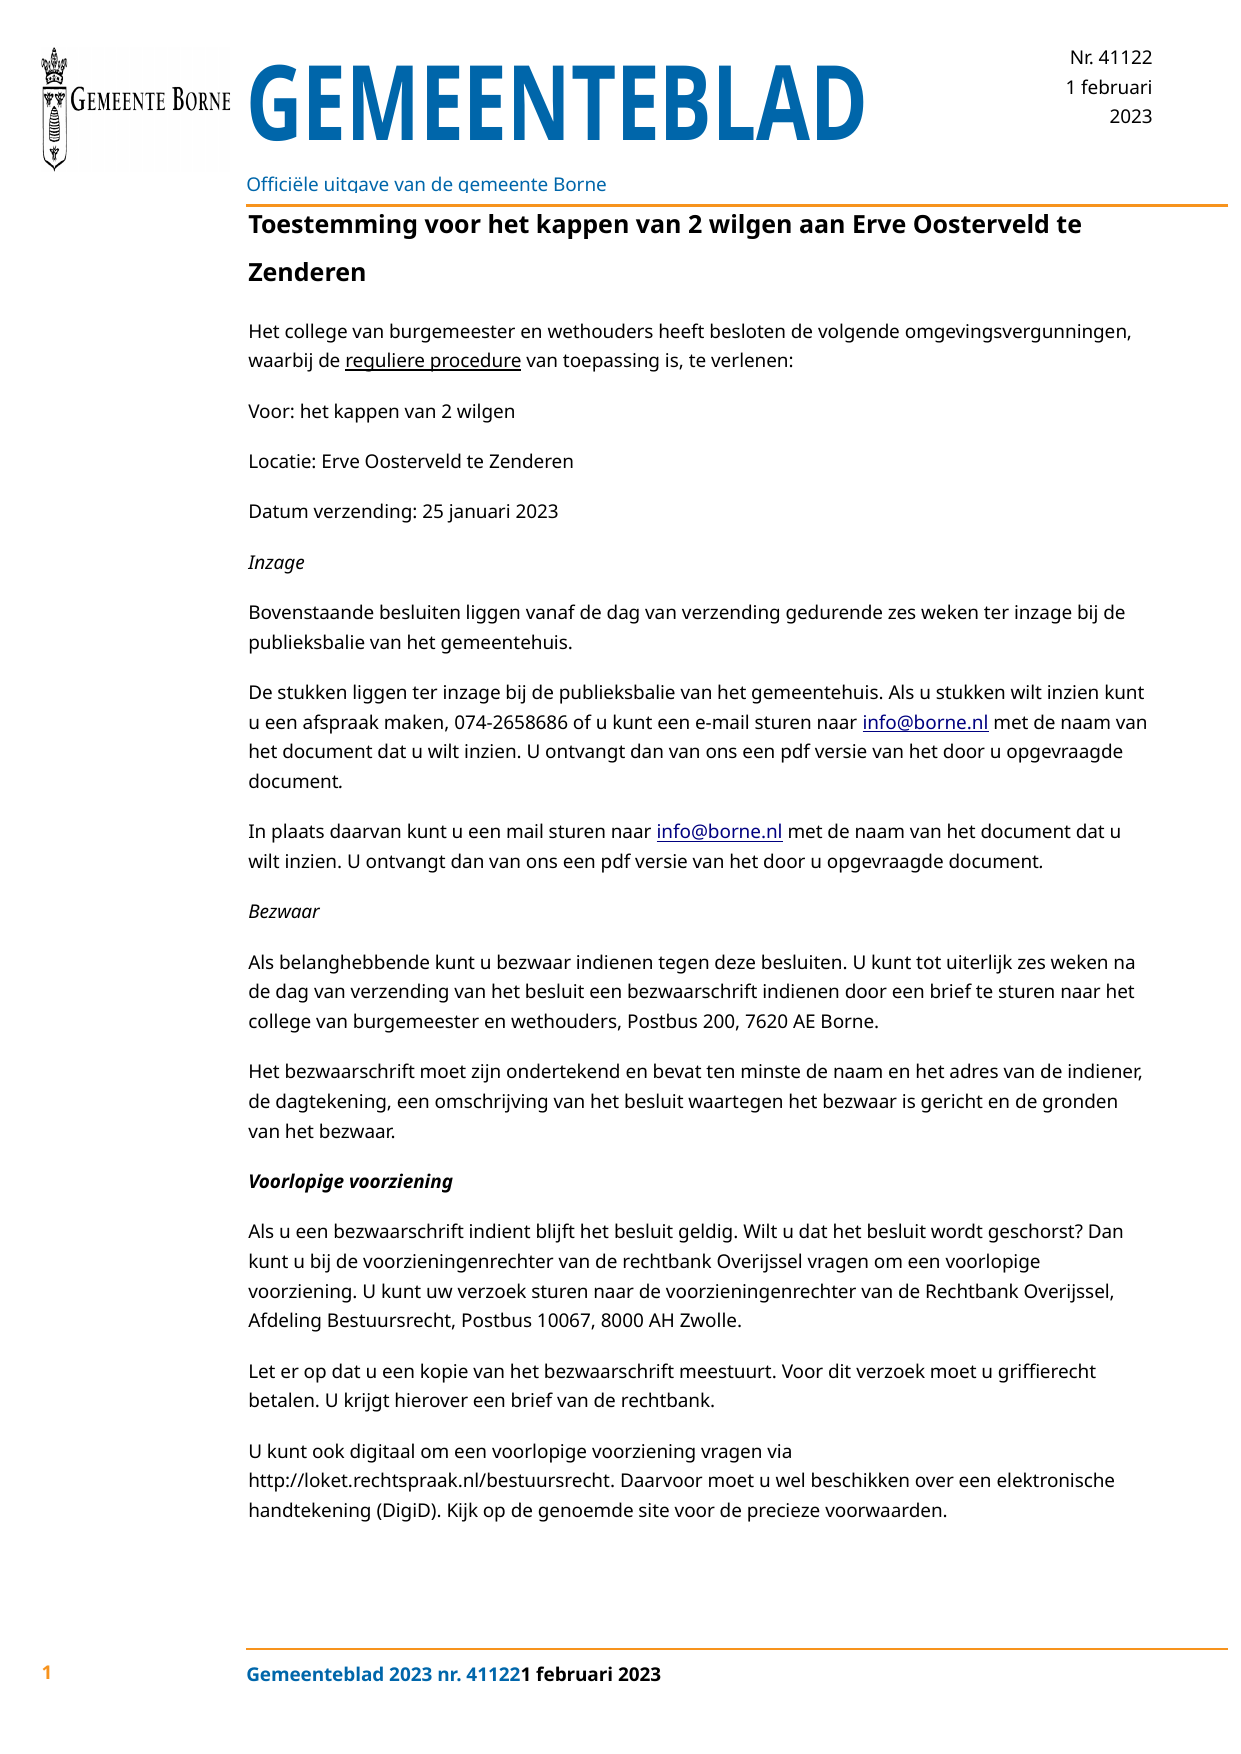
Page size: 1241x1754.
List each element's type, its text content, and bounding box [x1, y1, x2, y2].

text Toestemming voor het kappen van 2 wilgen aan Erve Oosterveld te Zenderen [248, 207, 1152, 288]
text Let er op dat u een kopie van het bezwaarschrift meestuurt. Voor dit verzoek moet u griffierecht betalen. U krijgt hierover een brief van de rechtbank. [248, 1358, 1152, 1413]
text Bovenstaande besluiten liggen vanaf de dag van verzending gedurende zes weken ter inzage bij de publieksbalie van het gemeentehuis. [248, 599, 1152, 655]
text Het college van burgemeester en wethouders heeft besloten de volgende omgevingsvergunningen, waarbij de reguliere procedure van toepassing is, te verlenen: [248, 318, 1152, 373]
text In plaats daarvan kunt u een mail sturen naar info@borne.nl met de naam van het document dat u wilt inzien. U ontvangt dan van ons een pdf versie van het door u opgevraagde document. [248, 819, 1152, 874]
text Het bezwaarschrift moet zijn ondertekend en bevat ten minste de naam en het adres van de indiener, de dagtekening, een omschrijving van het besluit waartegen het bezwaar is gericht en de gronden van het bezwaar. [248, 1059, 1152, 1144]
text Voor: het kappen van 2 wilgen [248, 398, 1152, 424]
text Inzage [248, 549, 1152, 575]
picture [41, 47, 231, 172]
text Voorlopige voorziening [248, 1168, 1152, 1194]
text Datum verzending: 25 januari 2023 [248, 499, 1152, 524]
text Als u een bezwaarschrift indient blijft het besluit geldig. Wilt u dat het besluit wordt geschorst? Dan kunt u bij de voorzieningenrechter van de rechtbank Overijssel vragen om een voorlopige voorziening. U kunt uw verzoek sturen naar de voorzieningenrechter van de Rechtbank Overijssel, Afdeling Bestuursrecht, Postbus 10067, 8000 AH Zwolle. [248, 1219, 1152, 1333]
text Als belanghebbende kunt u bezwaar indienen tegen deze besluiten. U kunt tot uiterlijk zes weken na de dag van verzending van het besluit een bezwaarschrift indienen door een brief te sturen naar het college van burgemeester en wethouders, Postbus 200, 7620 AE Borne. [248, 949, 1152, 1034]
text Bezwaar [248, 899, 1152, 924]
text Locatie: Erve Oosterveld te Zenderen [248, 448, 1152, 474]
text U kunt ook digitaal om een voorlopige voorziening vragen via http://loket.rechtspraak.nl/bestuursrecht. Daarvoor moet u wel beschikken over een elektronische handtekening (DigiD). Kijk op de genoemde site voor de precieze voorwaarden. [248, 1438, 1152, 1523]
text De stukken liggen ter inzage bij de publieksbalie van het gemeentehuis. Als u stukken wilt inzien kunt u een afspraak maken, 074-2658686 of u kunt een e-mail sturen naar info@borne.nl met de naam van het document dat u wilt inzien. U ontvangt dan van ons een pdf versie van het door u opgevraagde document. [248, 679, 1152, 794]
